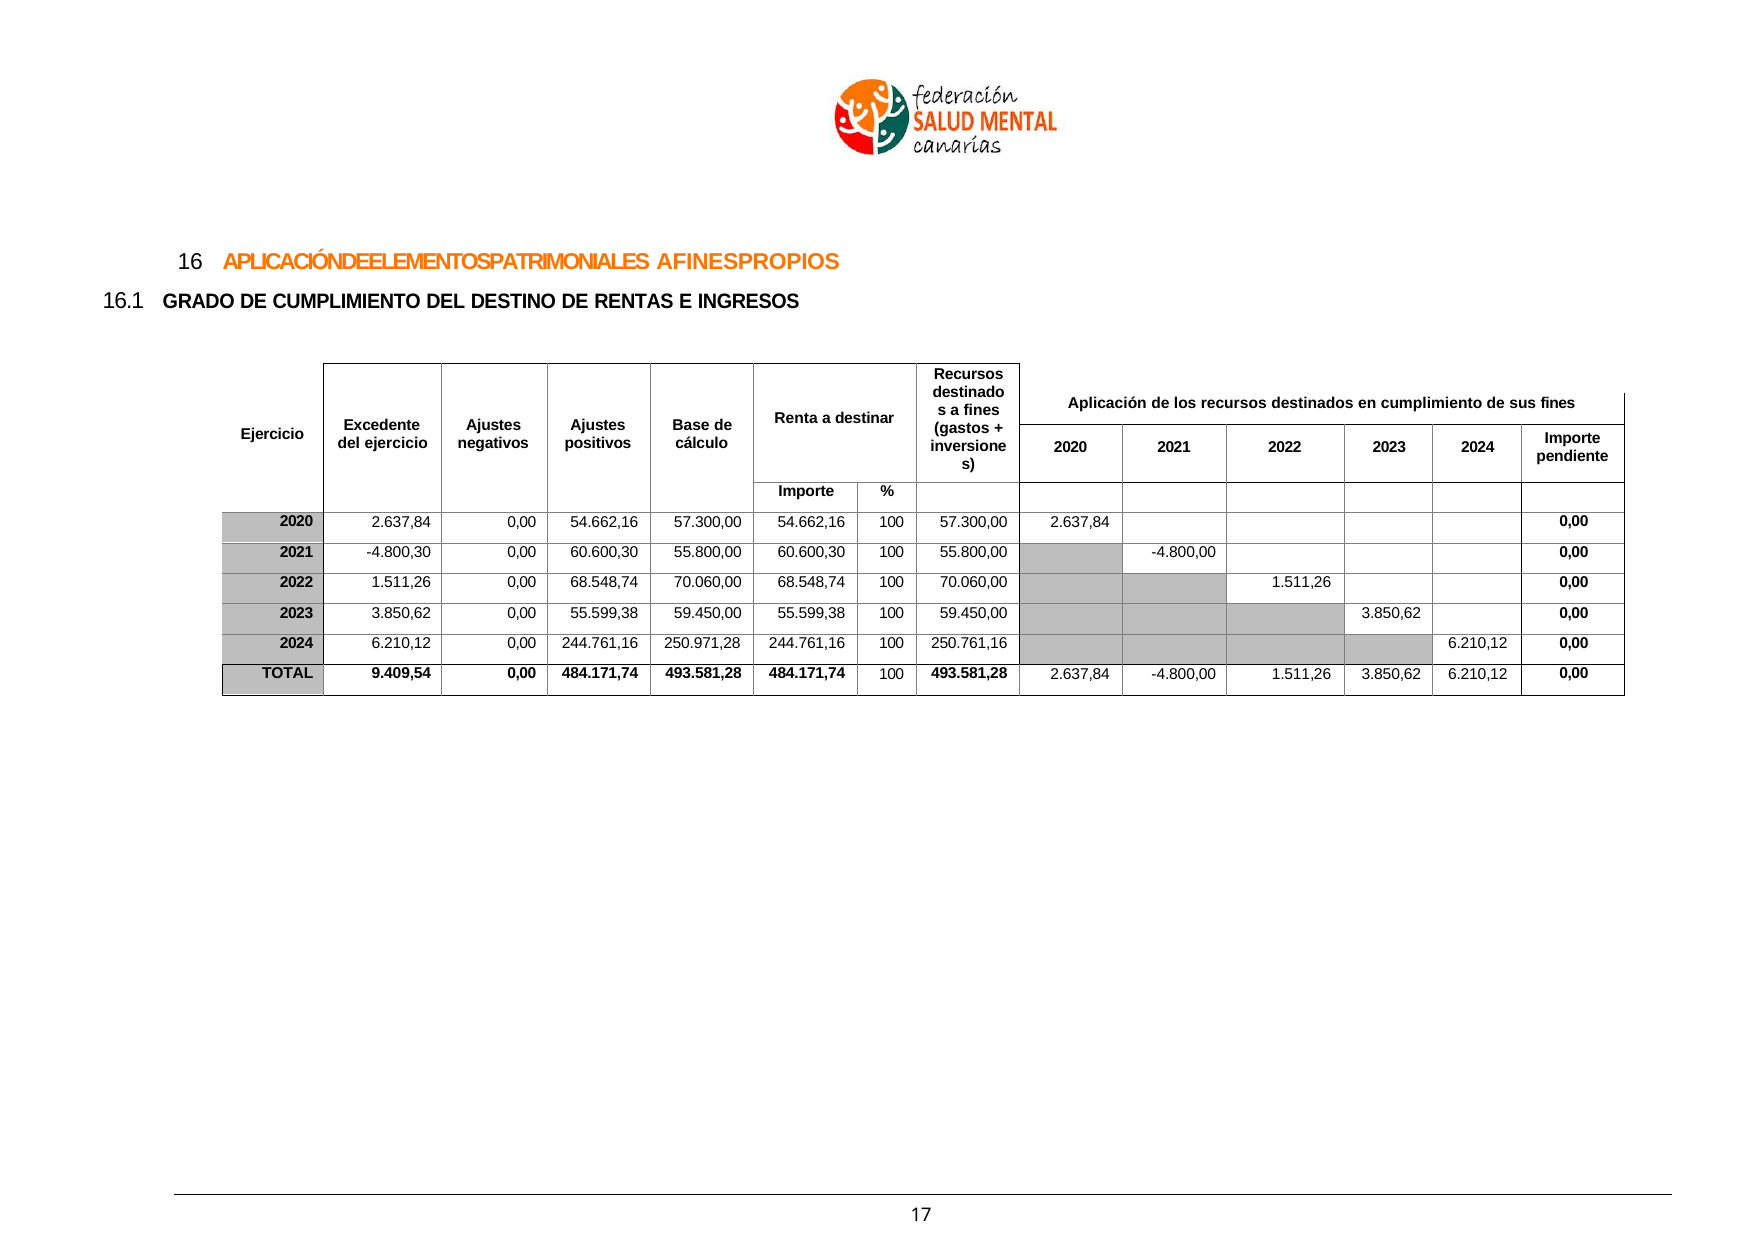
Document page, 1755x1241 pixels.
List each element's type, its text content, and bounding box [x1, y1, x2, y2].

table_cell 0,00 [442, 513, 547, 542]
table_cell 0,00 [442, 665, 547, 694]
table_cell TOTAL [223, 665, 323, 694]
table_cell 0,00 [1522, 604, 1624, 634]
table_cell 2020 [1020, 425, 1122, 482]
table_cell [1345, 544, 1432, 573]
table_cell 60.600,30 [548, 544, 650, 573]
table_cell 484.171,74 [754, 665, 857, 694]
table_cell 0,00 [1522, 574, 1624, 603]
table_cell [1020, 635, 1122, 664]
list APLICACIÓNDEELEMENTOSPATRIMONIALES AFINESPROPIOS [177, 248, 1635, 274]
table_cell 2021 [1123, 425, 1226, 482]
table_cell -4.800,30 [324, 544, 441, 573]
table_cell 2021 [222, 544, 323, 573]
table_cell [1123, 483, 1226, 512]
table_cell 55.599,38 [548, 604, 650, 634]
table_cell 3.850,62 [1345, 665, 1432, 694]
table_cell [1123, 635, 1226, 664]
table_cell [1020, 604, 1122, 634]
table_cell -4.800,00 [1123, 544, 1226, 573]
table_cell 1.511,26 [324, 574, 441, 603]
table_cell [1433, 513, 1521, 542]
table_cell [1123, 604, 1226, 634]
table_cell [1227, 544, 1344, 573]
table_cell [1433, 483, 1521, 512]
table_cell Importe pendiente [1522, 425, 1624, 482]
table_cell [1433, 604, 1521, 634]
table_cell % [858, 483, 916, 512]
table_cell 55.800,00 [651, 544, 753, 573]
table_cell 54.662,16 [548, 513, 650, 542]
table_cell [1227, 513, 1344, 542]
table_cell 2020 [222, 513, 323, 542]
table_cell 493.581,28 [917, 665, 1019, 694]
table_cell 100 [858, 513, 916, 542]
table_cell 0,00 [442, 544, 547, 573]
table_cell 2022 [222, 574, 323, 603]
table_cell [1433, 544, 1521, 573]
table_cell 1.511,26 [1227, 665, 1344, 694]
table_cell 2022 [1227, 425, 1344, 482]
table_cell 1.511,26 [1227, 574, 1344, 603]
table_cell 250.761,16 [917, 635, 1019, 664]
table_cell 250.971,28 [651, 635, 753, 664]
table_header Renta a destinar [754, 364, 916, 482]
table_cell [1522, 483, 1624, 512]
table_cell [1123, 574, 1226, 603]
table_cell 100 [858, 574, 916, 603]
table_cell 55.800,00 [917, 544, 1019, 573]
table_cell 100 [858, 604, 916, 634]
table_cell [1020, 544, 1122, 573]
table_cell 0,00 [1522, 544, 1624, 573]
table_cell [1020, 574, 1122, 603]
table_cell [1345, 574, 1432, 603]
table_cell 57.300,00 [917, 513, 1019, 542]
table_cell 0,00 [442, 635, 547, 664]
table_header Recursos destinado s a fines (gastos + inversione s) [917, 364, 1019, 482]
table_header Ajustes positivos [548, 364, 650, 512]
table_cell [1227, 604, 1344, 634]
table_cell Aplicación de los recursos destinados en cumplimiento de sus fines [1020, 393, 1624, 424]
table_cell 2023 [222, 604, 323, 634]
table_cell 68.548,74 [548, 574, 650, 603]
table_cell 0,00 [442, 604, 547, 634]
table_cell Importe [754, 483, 857, 512]
table_cell 68.548,74 [754, 574, 857, 603]
table_cell 0,00 [1522, 635, 1624, 664]
table_header [1020, 363, 1624, 393]
table_cell 244.761,16 [548, 635, 650, 664]
table_cell 2024 [1433, 425, 1521, 482]
table_cell 2.637,84 [324, 513, 441, 542]
table_cell 54.662,16 [754, 513, 857, 542]
table_cell [1345, 483, 1432, 512]
table_header Base de cálculo [651, 364, 753, 512]
table_cell [1123, 513, 1226, 542]
table_cell 2.637,84 [1020, 513, 1122, 542]
table_cell 484.171,74 [548, 665, 650, 694]
table_cell [1227, 635, 1344, 664]
table_header Ejercicio [222, 363, 323, 512]
table_cell 55.599,38 [754, 604, 857, 634]
table_cell -4.800,00 [1123, 665, 1226, 694]
table_cell 100 [858, 635, 916, 664]
table_cell [917, 483, 1019, 512]
table_cell [1020, 483, 1122, 512]
table_cell 0,00 [1522, 513, 1624, 542]
table_cell 0,00 [1522, 665, 1624, 694]
table_cell 493.581,28 [651, 665, 753, 694]
table_cell [1227, 483, 1344, 512]
table_cell 2023 [1345, 425, 1432, 482]
table_cell [1345, 513, 1432, 542]
table_cell [1433, 574, 1521, 603]
table_cell 6.210,12 [324, 635, 441, 664]
table_cell 70.060,00 [651, 574, 753, 603]
table_cell 0,00 [442, 574, 547, 603]
table_cell [1345, 635, 1432, 664]
table_cell 244.761,16 [754, 635, 857, 664]
table_cell 9.409,54 [324, 665, 441, 694]
table_cell 70.060,00 [917, 574, 1019, 603]
table_cell 3.850,62 [1345, 604, 1432, 634]
table_cell 57.300,00 [651, 513, 753, 542]
table_cell 6.210,12 [1433, 665, 1521, 694]
table_cell 59.450,00 [917, 604, 1019, 634]
table_header Ajustes negativos [442, 364, 547, 512]
table_cell 3.850,62 [324, 604, 441, 634]
table_cell 100 [858, 665, 916, 694]
table_cell 2.637,84 [1020, 665, 1122, 694]
table_cell 100 [858, 544, 916, 573]
table_cell 59.450,00 [651, 604, 753, 634]
list GRADO DE CUMPLIMIENTO DEL DESTINO DE RENTAS E INGRESOS [102, 287, 1635, 314]
table_cell 60.600,30 [754, 544, 857, 573]
table_header Excedente del ejercicio [324, 364, 441, 512]
table_cell 2024 [222, 635, 323, 664]
table_cell 6.210,12 [1433, 635, 1521, 664]
